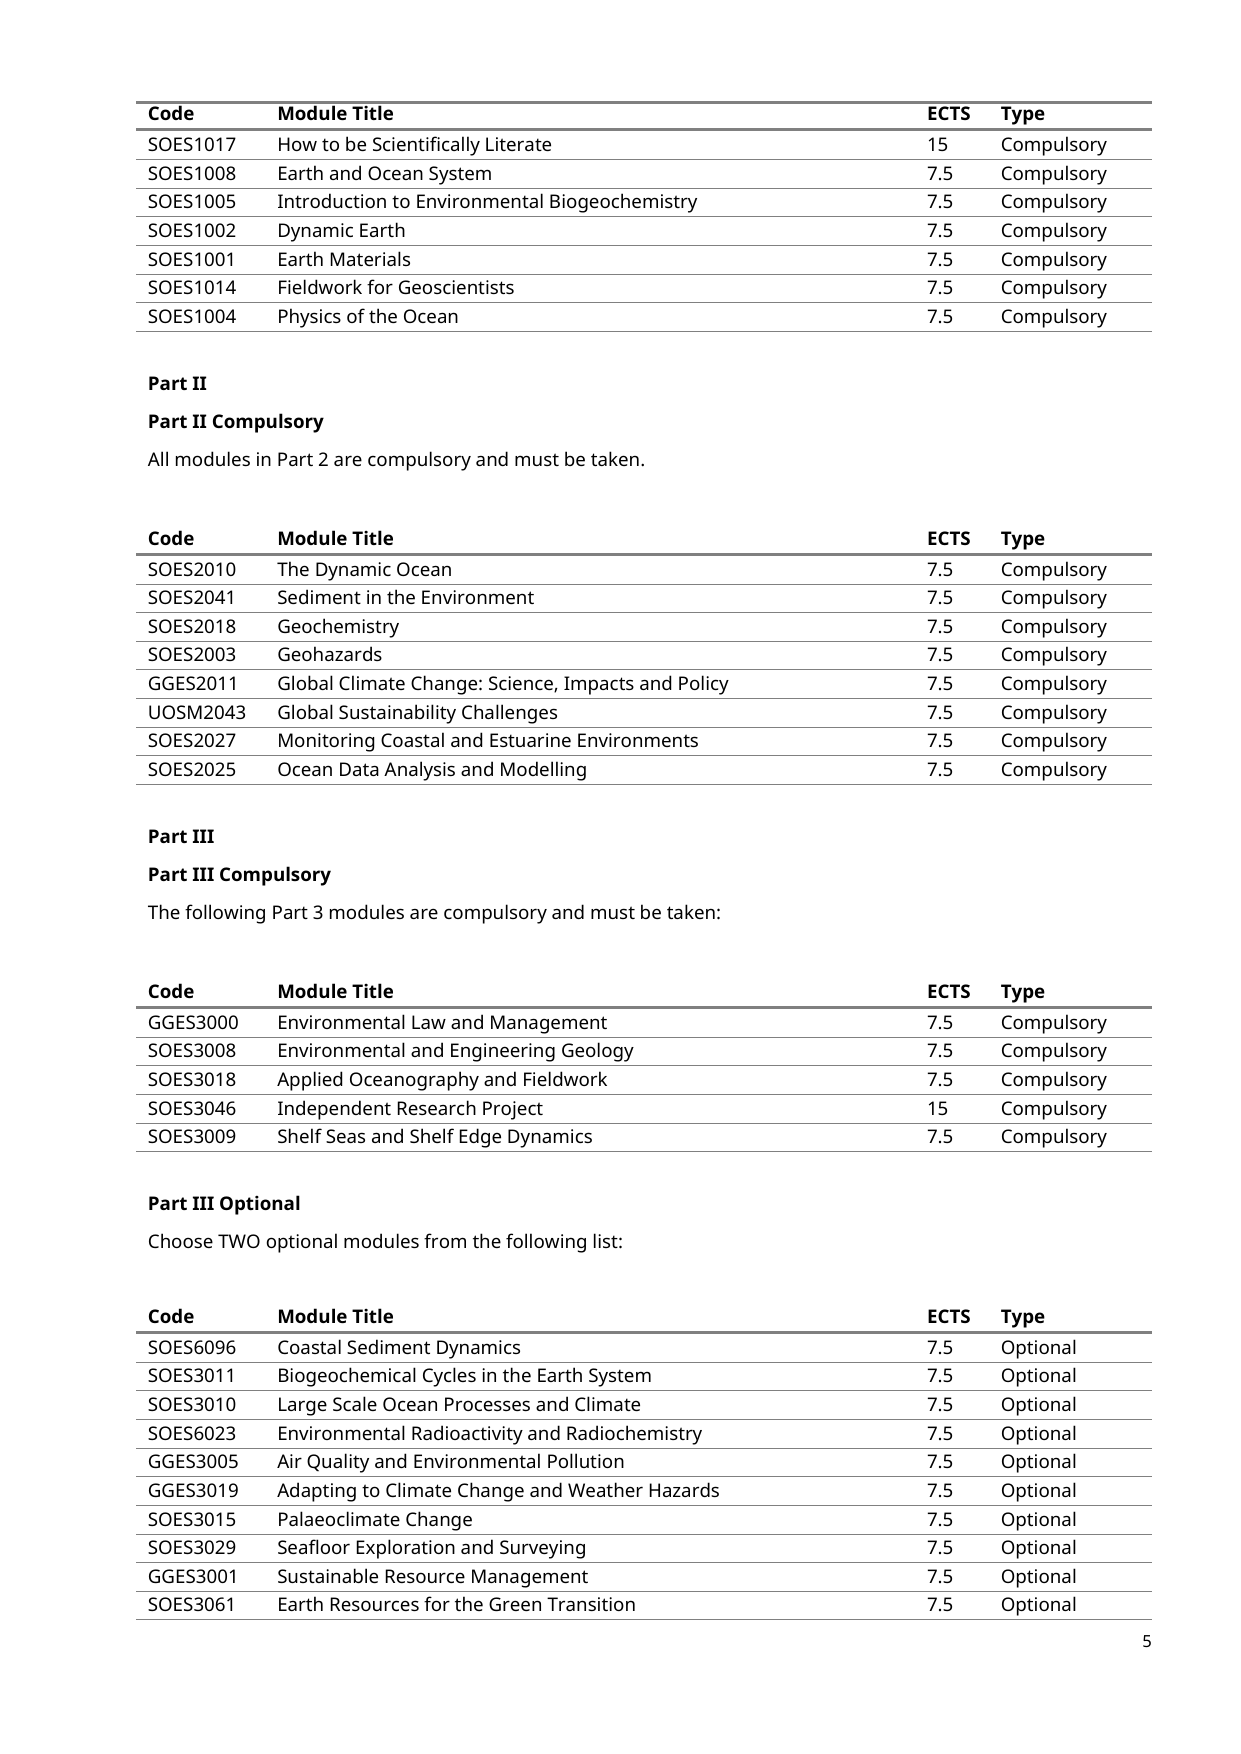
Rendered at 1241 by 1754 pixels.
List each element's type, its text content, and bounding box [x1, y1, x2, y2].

table_cell Fieldwork for Geoscientists [266, 275, 916, 302]
table_cell SOES1002 [136, 217, 266, 245]
table_cell Module Title [266, 978, 916, 1006]
table_cell Optional [989, 1363, 1152, 1390]
table_cell Code [136, 104, 266, 128]
table_cell Sustainable Resource Management [266, 1563, 916, 1591]
table_cell 7.5 [916, 160, 989, 187]
table_cell Earth Materials [266, 246, 916, 273]
table_cell Optional [989, 1535, 1152, 1562]
table_cell SOES1014 [136, 275, 266, 302]
table_cell Compulsory [989, 613, 1152, 641]
table_cell ECTS [916, 978, 989, 1006]
table_cell Monitoring Coastal and Estuarine Environments [266, 728, 916, 755]
table_cell Coastal Sediment Dynamics [266, 1334, 916, 1362]
table_cell SOES2018 [136, 613, 266, 641]
table_cell SOES2003 [136, 642, 266, 669]
table_cell SOES2027 [136, 728, 266, 755]
table_cell SOES3029 [136, 1535, 266, 1562]
table_cell Compulsory [989, 160, 1152, 187]
table_cell Compulsory [989, 1009, 1152, 1037]
table_cell 7.5 [916, 728, 989, 755]
table_cell 7.5 [916, 670, 989, 698]
table_cell Optional [989, 1563, 1152, 1591]
table_cell SOES2025 [136, 756, 266, 784]
table_cell Independent Research Project [266, 1095, 916, 1123]
table_cell Compulsory [989, 699, 1152, 727]
table_cell Code [136, 978, 266, 1006]
table_cell 7.5 [916, 1038, 989, 1065]
table_cell Compulsory [989, 246, 1152, 273]
table_cell Ocean Data Analysis and Modelling [266, 756, 916, 784]
table_cell GGES3005 [136, 1449, 266, 1476]
table_cell 7.5 [916, 275, 989, 302]
table_cell Environmental Law and Management [266, 1009, 916, 1037]
table_cell Optional [989, 1449, 1152, 1476]
table_cell Compulsory [989, 670, 1152, 698]
table_cell Compulsory [989, 275, 1152, 302]
table_cell ECTS [916, 104, 989, 128]
table_cell 7.5 [916, 756, 989, 784]
table_cell Geohazards [266, 642, 916, 669]
table_cell Type [989, 978, 1152, 1006]
table_cell Type [989, 1303, 1152, 1331]
table_cell 7.5 [916, 1066, 989, 1094]
table_cell Dynamic Earth [266, 217, 916, 245]
table_cell SOES2010 [136, 556, 266, 583]
table_cell Compulsory [989, 1066, 1152, 1094]
table_cell 15 [916, 131, 989, 159]
table_cell Compulsory [989, 556, 1152, 583]
table_cell Optional [989, 1391, 1152, 1419]
table_cell SOES1008 [136, 160, 266, 187]
table_cell 7.5 [916, 1563, 989, 1591]
table_cell Introduction to Environmental Biogeochemistry [266, 189, 916, 216]
table_cell SOES1017 [136, 131, 266, 159]
table_cell 7.5 [916, 1592, 989, 1619]
table_cell Global Sustainability Challenges [266, 699, 916, 727]
table_cell Physics of the Ocean [266, 303, 916, 331]
table_cell Compulsory [989, 642, 1152, 669]
table_cell Air Quality and Environmental Pollution [266, 1449, 916, 1476]
table_cell GGES2011 [136, 670, 266, 698]
table_cell Part II Part II Compulsory All modules in Part 2 are compulsory and must be taken. [136, 332, 1152, 525]
table_cell 7.5 [916, 1124, 989, 1151]
table_cell GGES3019 [136, 1477, 266, 1505]
table_cell Shelf Seas and Shelf Edge Dynamics [266, 1124, 916, 1151]
table_cell 7.5 [916, 1391, 989, 1419]
table_cell 7.5 [916, 303, 989, 331]
table_cell 7.5 [916, 1009, 989, 1037]
table_cell Optional [989, 1420, 1152, 1447]
table_cell Global Climate Change: Science, Impacts and Policy [266, 670, 916, 698]
table_cell Compulsory [989, 728, 1152, 755]
table_cell Optional [989, 1592, 1152, 1619]
table_cell Geochemistry [266, 613, 916, 641]
table_cell Part III Part III Compulsory The following Part 3 modules are compulsory and must be taken: [136, 785, 1152, 978]
table_cell How to be Scientifically Literate [266, 131, 916, 159]
table_cell Seafloor Exploration and Surveying [266, 1535, 916, 1562]
table_cell SOES6023 [136, 1420, 266, 1447]
table_cell Large Scale Ocean Processes and Climate [266, 1391, 916, 1419]
table_cell Compulsory [989, 1095, 1152, 1123]
table_cell 7.5 [916, 1449, 989, 1476]
table_cell Adapting to Climate Change and Weather Hazards [266, 1477, 916, 1505]
table_cell SOES3061 [136, 1592, 266, 1619]
table_cell 7.5 [916, 699, 989, 727]
table_cell Module Title [266, 1303, 916, 1331]
table_cell Optional [989, 1477, 1152, 1505]
table_cell Compulsory [989, 131, 1152, 159]
table_cell Optional [989, 1506, 1152, 1533]
table_cell SOES3011 [136, 1363, 266, 1390]
table_cell Sediment in the Environment [266, 585, 916, 612]
table_cell Compulsory [989, 189, 1152, 216]
table_cell Compulsory [989, 1124, 1152, 1151]
table_cell Environmental Radioactivity and Radiochemistry [266, 1420, 916, 1447]
table_cell SOES3046 [136, 1095, 266, 1123]
table_cell 7.5 [916, 556, 989, 583]
table_cell Earth Resources for the Green Transition [266, 1592, 916, 1619]
table_cell SOES6096 [136, 1334, 266, 1362]
table_cell Code [136, 1303, 266, 1331]
table_cell SOES1005 [136, 189, 266, 216]
table_cell Environmental and Engineering Geology [266, 1038, 916, 1065]
table_cell SOES3009 [136, 1124, 266, 1151]
table_cell 7.5 [916, 1334, 989, 1362]
table_cell 7.5 [916, 1420, 989, 1447]
table_cell 15 [916, 1095, 989, 1123]
table_cell 7.5 [916, 246, 989, 273]
table_cell Compulsory [989, 217, 1152, 245]
table_cell 7.5 [916, 1506, 989, 1533]
table_cell Module Title [266, 104, 916, 128]
table_cell Compulsory [989, 756, 1152, 784]
table_cell SOES1004 [136, 303, 266, 331]
table_cell GGES3001 [136, 1563, 266, 1591]
table_cell UOSM2043 [136, 699, 266, 727]
table_cell SOES3015 [136, 1506, 266, 1533]
table_cell Type [989, 525, 1152, 553]
table_cell 7.5 [916, 613, 989, 641]
table_cell ECTS [916, 525, 989, 553]
table_cell SOES1001 [136, 246, 266, 273]
table_cell 7.5 [916, 585, 989, 612]
table_cell SOES2041 [136, 585, 266, 612]
table_cell The Dynamic Ocean [266, 556, 916, 583]
table_cell 7.5 [916, 217, 989, 245]
table_cell 7.5 [916, 189, 989, 216]
table_cell Module Title [266, 525, 916, 553]
table_cell Code [136, 525, 266, 553]
table_cell 7.5 [916, 642, 989, 669]
table_cell Optional [989, 1334, 1152, 1362]
table_cell 7.5 [916, 1363, 989, 1390]
table_cell Part III Optional Choose TWO optional modules from the following list: [136, 1152, 1152, 1303]
table_cell Compulsory [989, 1038, 1152, 1065]
table_cell Biogeochemical Cycles in the Earth System [266, 1363, 916, 1390]
table_cell ECTS [916, 1303, 989, 1331]
table_cell SOES3018 [136, 1066, 266, 1094]
table_cell Applied Oceanography and Fieldwork [266, 1066, 916, 1094]
table_cell GGES3000 [136, 1009, 266, 1037]
table_cell 7.5 [916, 1477, 989, 1505]
table_cell Type [989, 104, 1152, 128]
table_cell Earth and Ocean System [266, 160, 916, 187]
table_cell Palaeoclimate Change [266, 1506, 916, 1533]
table_cell SOES3008 [136, 1038, 266, 1065]
table_cell Compulsory [989, 303, 1152, 331]
table_cell SOES3010 [136, 1391, 266, 1419]
table_cell 7.5 [916, 1535, 989, 1562]
table_cell Compulsory [989, 585, 1152, 612]
